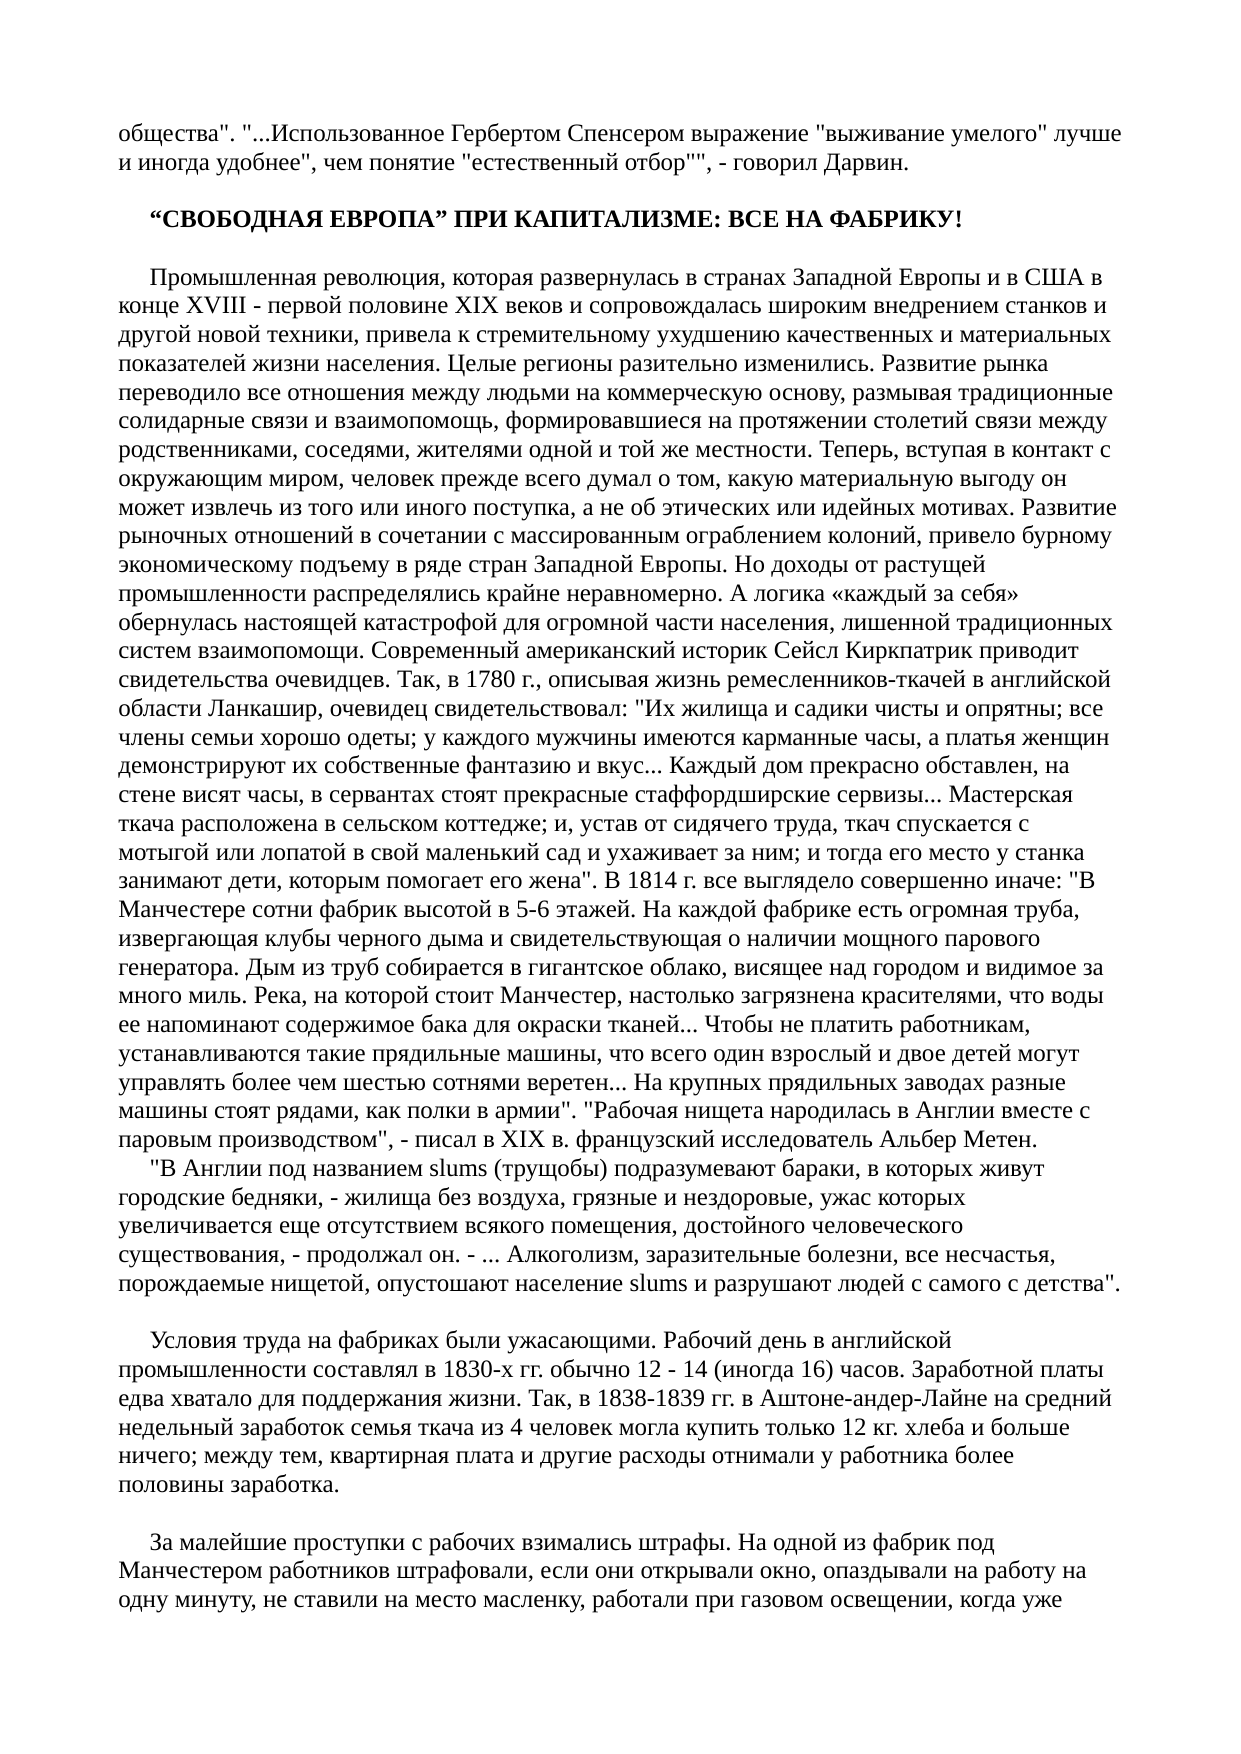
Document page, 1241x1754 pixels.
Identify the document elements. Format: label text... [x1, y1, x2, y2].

text “СВОБОДНАЯ ЕВРОПА” ПРИ КАПИТАЛИЗМЕ: ВСЕ НА ФАБРИКУ! [118, 204, 1122, 233]
text "В Англии под названием slums (трущобы) подразумевают бараки, в которых живут городские бедняки, - жилища без воздуха, грязные и нездоровые, ужас которых увеличивается еще отсутствием всякого помещения, достойного человеческого существования, - продолжал он. - ... Алкоголизм, заразительные болезни, все несчастья, порождаемые нищетой, опустошают население slums и разрушают людей с самого с детства". [118, 1153, 1122, 1297]
text Промышленная революция, которая развернулась в странах Западной Европы и в США в конце XVIII - первой половине XIX веков и сопровождалась широким внедрением станков и другой новой техники, привела к стремительному ухудшению качественных и материальных показателей жизни населения. Целые регионы разительно изменились. Развитие рынка переводило все отношения между людьми на коммерческую основу, размывая традиционные солидарные связи и взаимопомощь, формировавшиеся на протяжении столетий связи между родственниками, соседями, жителями одной и той же местности. Теперь, вступая в контакт с окружающим миром, человек прежде всего думал о том, какую материальную выгоду он может извлечь из того или иного поступка, а не об этических или идейных мотивах. Развитие рыночных отношений в сочетании с массированным ограблением колоний, привело бурному экономическому подъему в ряде стран Западной Европы. Но доходы от растущей промышленности распределялись крайне неравномерно. А логика «каждый за себя» обернулась настоящей катастрофой для огромной части населения, лишенной традиционных систем взаимопомощи. Современный американский историк Сейсл Киркпатрик приводит свидетельства очевидцев. Так, в 1780 г., описывая жизнь ремесленников-ткачей в английской области Ланкашир, очевидец свидетельствовал: "Их жилища и садики чисты и опрятны; все члены семьи хорошо одеты; у каждого мужчины имеются карманные часы, а платья женщин демонстрируют их собственные фантазию и вкус... Каждый дом прекрасно обставлен, на стене висят часы, в сервантах стоят прекрасные стаффордширские сервизы... Мастерская ткача расположена в сельском коттедже; и, устав от сидячего труда, ткач спускается с мотыгой или лопатой в свой маленький сад и ухаживает за ним; и тогда его место у станка занимают дети, которым помогает его жена". В 1814 г. все выглядело совершенно иначе: "В Манчестере сотни фабрик высотой в 5-6 этажей. На каждой фабрике есть огромная труба, извергающая клубы черного дыма и свидетельствующая о наличии мощного парового генератора. Дым из труб собирается в гигантское облако, висящее над городом и видимое за много миль. Река, на которой стоит Манчестер, настолько загрязнена красителями, что воды ее напоминают содержимое бака для окраски тканей... Чтобы не платить работникам, устанавливаются такие прядильные машины, что всего один взрослый и двое детей могут управлять более чем шестью сотнями веретен... На крупных прядильных заводах разные машины стоят рядами, как полки в армии". "Рабочая нищета народилась в Англии вместе с паровым производством", - писал в XIX в. французский исследователь Альбер Метен. [118, 262, 1122, 1153]
text общества". "...Использованное Гербертом Спенсером выражение "выживание умелого" лучше и иногда удобнее", чем понятие "естественный отбор"", - говорил Дарвин. [118, 118, 1122, 176]
text Условия труда на фабриках были ужасающими. Рабочий день в английской промышленности составлял в 1830-х гг. обычно 12 - 14 (иногда 16) часов. Заработной платы едва хватало для поддержания жизни. Так, в 1838-1839 гг. в Аштоне-андер-Лайне на средний недельный заработок семья ткача из 4 человек могла купить только 12 кг. хлеба и больше ничего; между тем, квартирная плата и другие расходы отнимали у работника более половины заработка. [118, 1326, 1122, 1498]
text За малейшие проступки с рабочих взимались штрафы. На одной из фабрик под Манчестером работников штрафовали, если они открывали окно, опаздывали на работу на одну минуту, не ставили на место масленку, работали при газовом освещении, когда уже [118, 1527, 1122, 1613]
